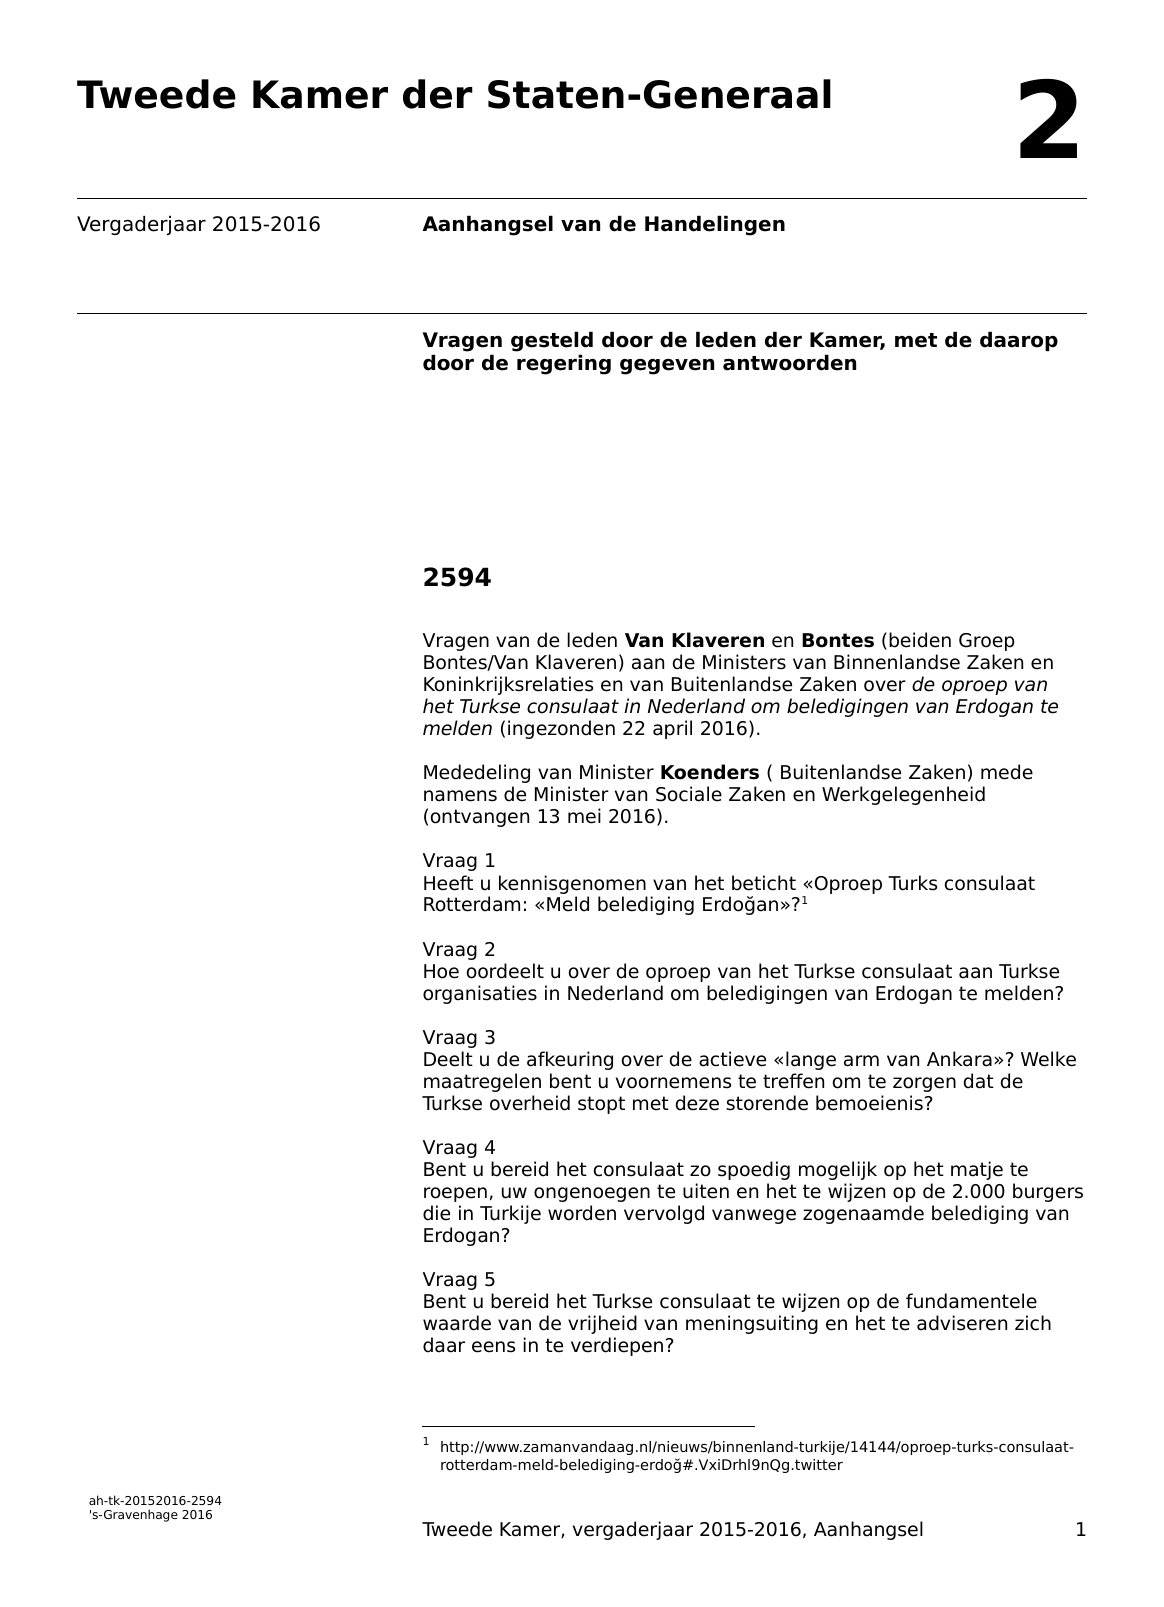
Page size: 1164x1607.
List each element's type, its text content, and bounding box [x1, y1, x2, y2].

text Vraag 1 [422, 850, 1087, 872]
table_header 2 [886, 59, 1087, 198]
table_cell Vragen gesteld door de leden der Kamer, met de daarop door de regering gegeven antwoorden [422, 314, 1087, 375]
text Vragen van de leden Van Klaveren en Bontes (beiden Groep Bontes/Van Klaveren) aan de Ministers van Binnenlandse Zaken en Koninkrijksrelaties en van Buitenlandse Zaken over de oproep van het Turkse consulaat in Nederland om beledigingen van Erdogan te melden (ingezonden 22 april 2016). [422, 630, 1087, 740]
table_cell Vergaderjaar 2015-2016 [77, 199, 422, 313]
text Vraag 5 [422, 1269, 1087, 1291]
text Bent u bereid het consulaat zo spoedig mogelijk op het matje te roepen, uw ongenoegen te uiten en het te wijzen op de 2.000 burgers die in Turkije worden vervolgd vanwege zogenaamde belediging van Erdogan? [422, 1159, 1087, 1247]
text Deelt u de afkeuring over de actieve «lange arm van Ankara»? Welke maatregelen bent u voornemens te treffen om te zorgen dat de Turkse overheid stopt met deze storende bemoeienis? [422, 1049, 1087, 1114]
text Heeft u kennisgenomen van het beticht «Oproep Turks consulaat Rotterdam: «Meld belediging Erdoğan»? [422, 872, 1087, 916]
table_cell [77, 314, 422, 375]
table_header Tweede Kamer der Staten-Generaal [77, 59, 886, 198]
text ah-tk-20152016-2594 [88, 1494, 323, 1508]
text 2594 [422, 563, 1087, 592]
text 's-Gravenhage 2016 [88, 1508, 323, 1522]
text http://www.zamanvandaag.nl/nieuws/binnenland-turkije/14144/oproep-turks-consulaat-rotterdam-meld-belediging-erdoğ#.VxiDrhl9nQg.twitter [422, 1435, 1087, 1474]
table_cell Aanhangsel van de Handelingen [422, 199, 1087, 313]
text Mededeling van Minister Koenders ( Buitenlandse Zaken) mede namens de Minister van Sociale Zaken en Werkgelegenheid (ontvangen 13 mei 2016). [422, 762, 1087, 828]
text Vraag 3 [422, 1027, 1087, 1049]
text Vraag 4 [422, 1137, 1087, 1159]
text Hoe oordeelt u over de oproep van het Turkse consulaat aan Turkse organisaties in Nederland om beledigingen van Erdogan te melden? [422, 961, 1087, 1004]
text Vraag 2 [422, 938, 1087, 961]
text Bent u bereid het Turkse consulaat te wijzen op de fundamentele waarde van de vrijheid van meningsuiting en het te adviseren zich daar eens in te verdiepen? [422, 1291, 1087, 1357]
